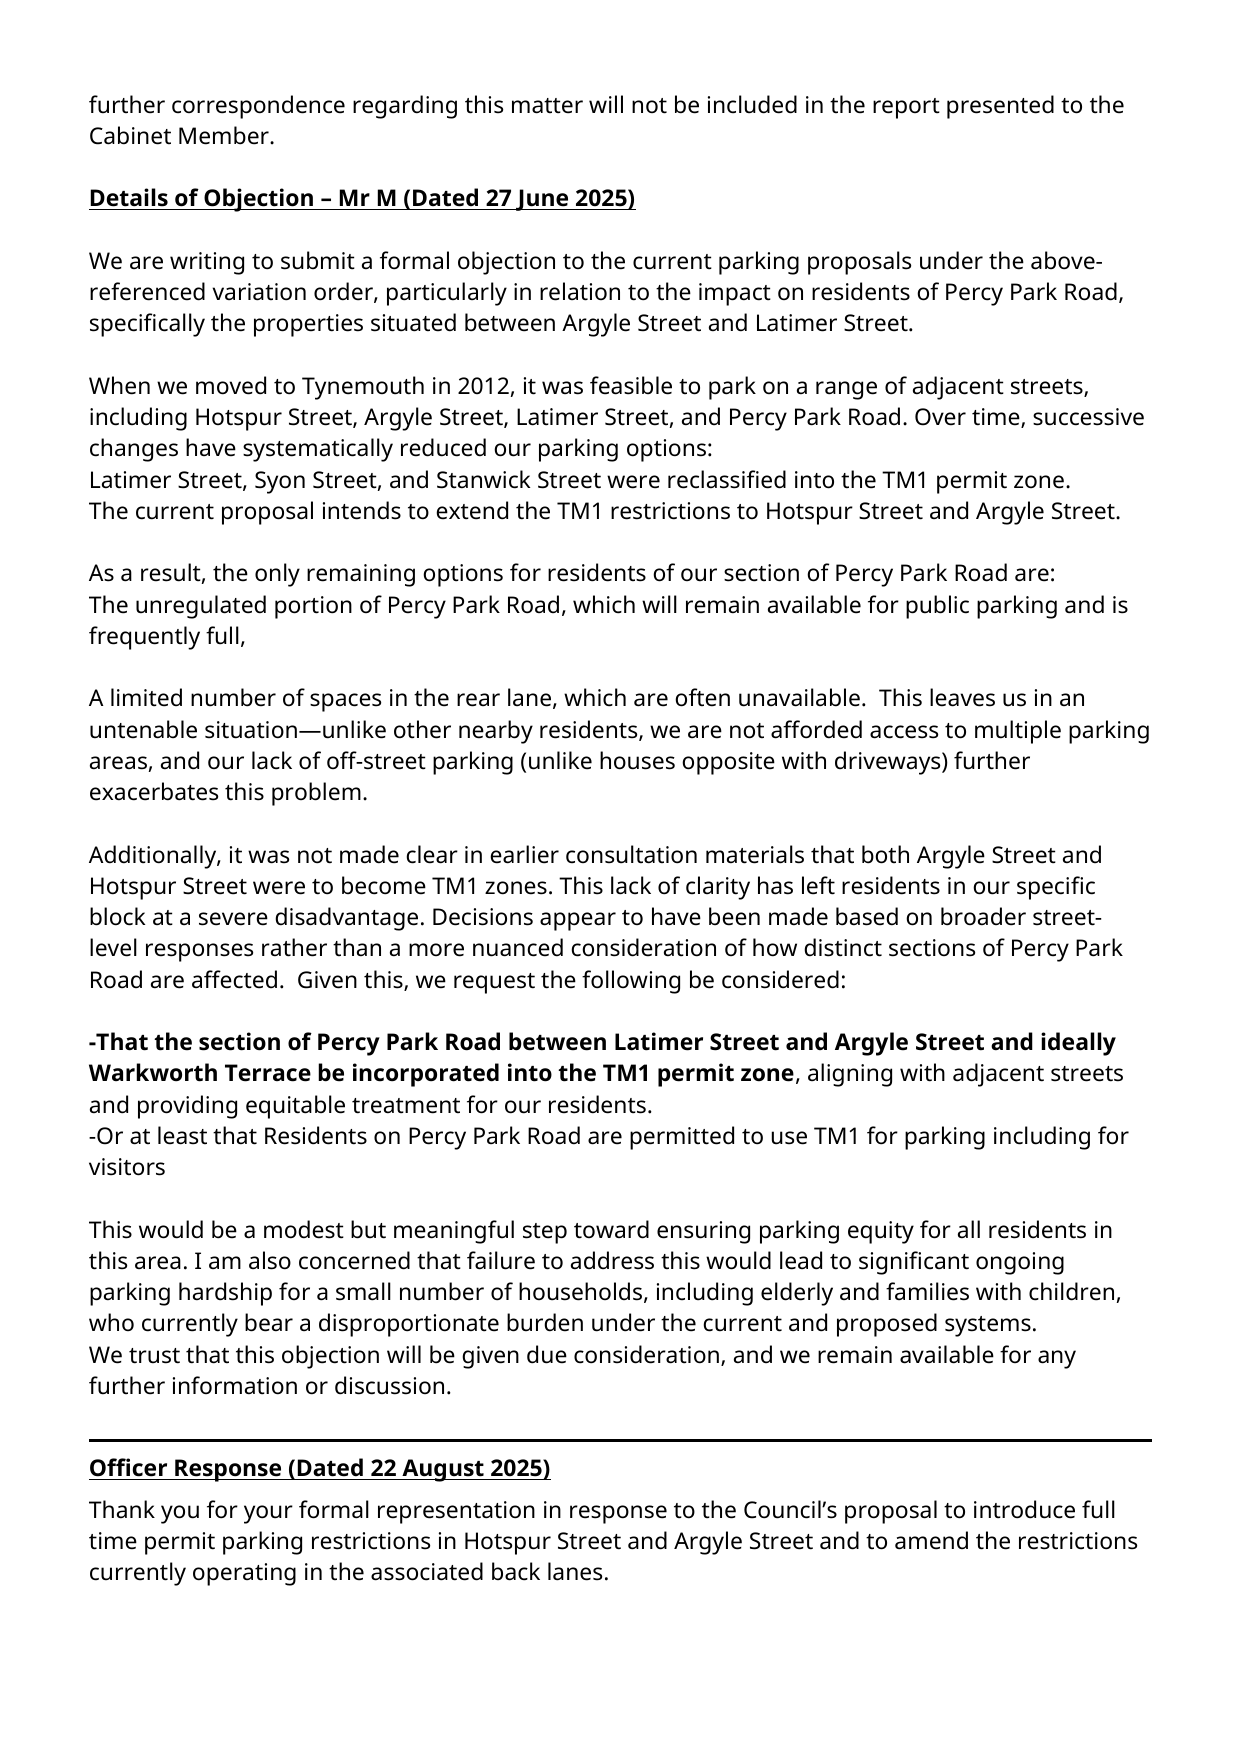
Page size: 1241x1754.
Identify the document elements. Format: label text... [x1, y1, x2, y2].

text Latimer Street, Syon Street, and Stanwick Street were reclassified into the TM1 permit zone. [89, 464, 1152, 495]
text We are writing to submit a formal objection to the current parking proposals under the above-referenced variation order, particularly in relation to the impact on residents of Percy Park Road, specifically the properties situated between Argyle Street and Latimer Street. [89, 245, 1152, 339]
text A limited number of spaces in the rear lane, which are often unavailable. This leaves us in an untenable situation—unlike other nearby residents, we are not afforded access to multiple parking areas, and our lack of off-street parking (unlike houses opposite with driveways) further exacerbates this problem. [89, 682, 1152, 807]
text Officer Response (Dated 22 August 2025) [89, 1452, 1152, 1483]
text -Or at least that Residents on Percy Park Road are permitted to use TM1 for parking including for visitors [89, 1120, 1152, 1182]
text The unregulated portion of Percy Park Road, which will remain available for public parking and is frequently full, [89, 589, 1152, 651]
text Additionally, it was not made clear in earlier consultation materials that both Argyle Street and Hotspur Street were to become TM1 zones. This lack of clarity has left residents in our specific block at a severe disadvantage. Decisions appear to have been made based on broader street-level responses rather than a more nuanced consideration of how distinct sections of Percy Park Road are affected. Given this, we request the following be considered: [89, 839, 1152, 995]
text We trust that this objection will be given due consideration, and we remain available for any further information or discussion. [89, 1339, 1152, 1439]
text The current proposal intends to extend the TM1 restrictions to Hotspur Street and Argyle Street. [89, 495, 1152, 526]
text As a result, the only remaining options for residents of our section of Percy Park Road are: [89, 557, 1152, 589]
text This would be a modest but meaningful step toward ensuring parking equity for all residents in this area. I am also concerned that failure to address this would lead to significant ongoing parking hardship for a small number of households, including elderly and families with children, who currently bear a disproportionate burden under the current and proposed systems. [89, 1214, 1152, 1339]
text Details of Objection – Mr M (Dated 27 June 2025) [89, 182, 1152, 214]
text -That the section of Percy Park Road between Latimer Street and Argyle Street and ideally Warkworth Terrace be incorporated into the TM1 permit zone, aligning with adjacent streets and providing equitable treatment for our residents. [89, 1026, 1152, 1120]
text further correspondence regarding this matter will not be included in the report presented to the Cabinet Member. [89, 89, 1152, 151]
text Thank you for your formal representation in response to the Council’s proposal to introduce full time permit parking restrictions in Hotspur Street and Argyle Street and to amend the restrictions currently operating in the associated back lanes. [89, 1494, 1152, 1588]
text When we moved to Tynemouth in 2012, it was feasible to park on a range of adjacent streets, including Hotspur Street, Argyle Street, Latimer Street, and Percy Park Road. Over time, successive changes have systematically reduced our parking options: [89, 370, 1152, 464]
